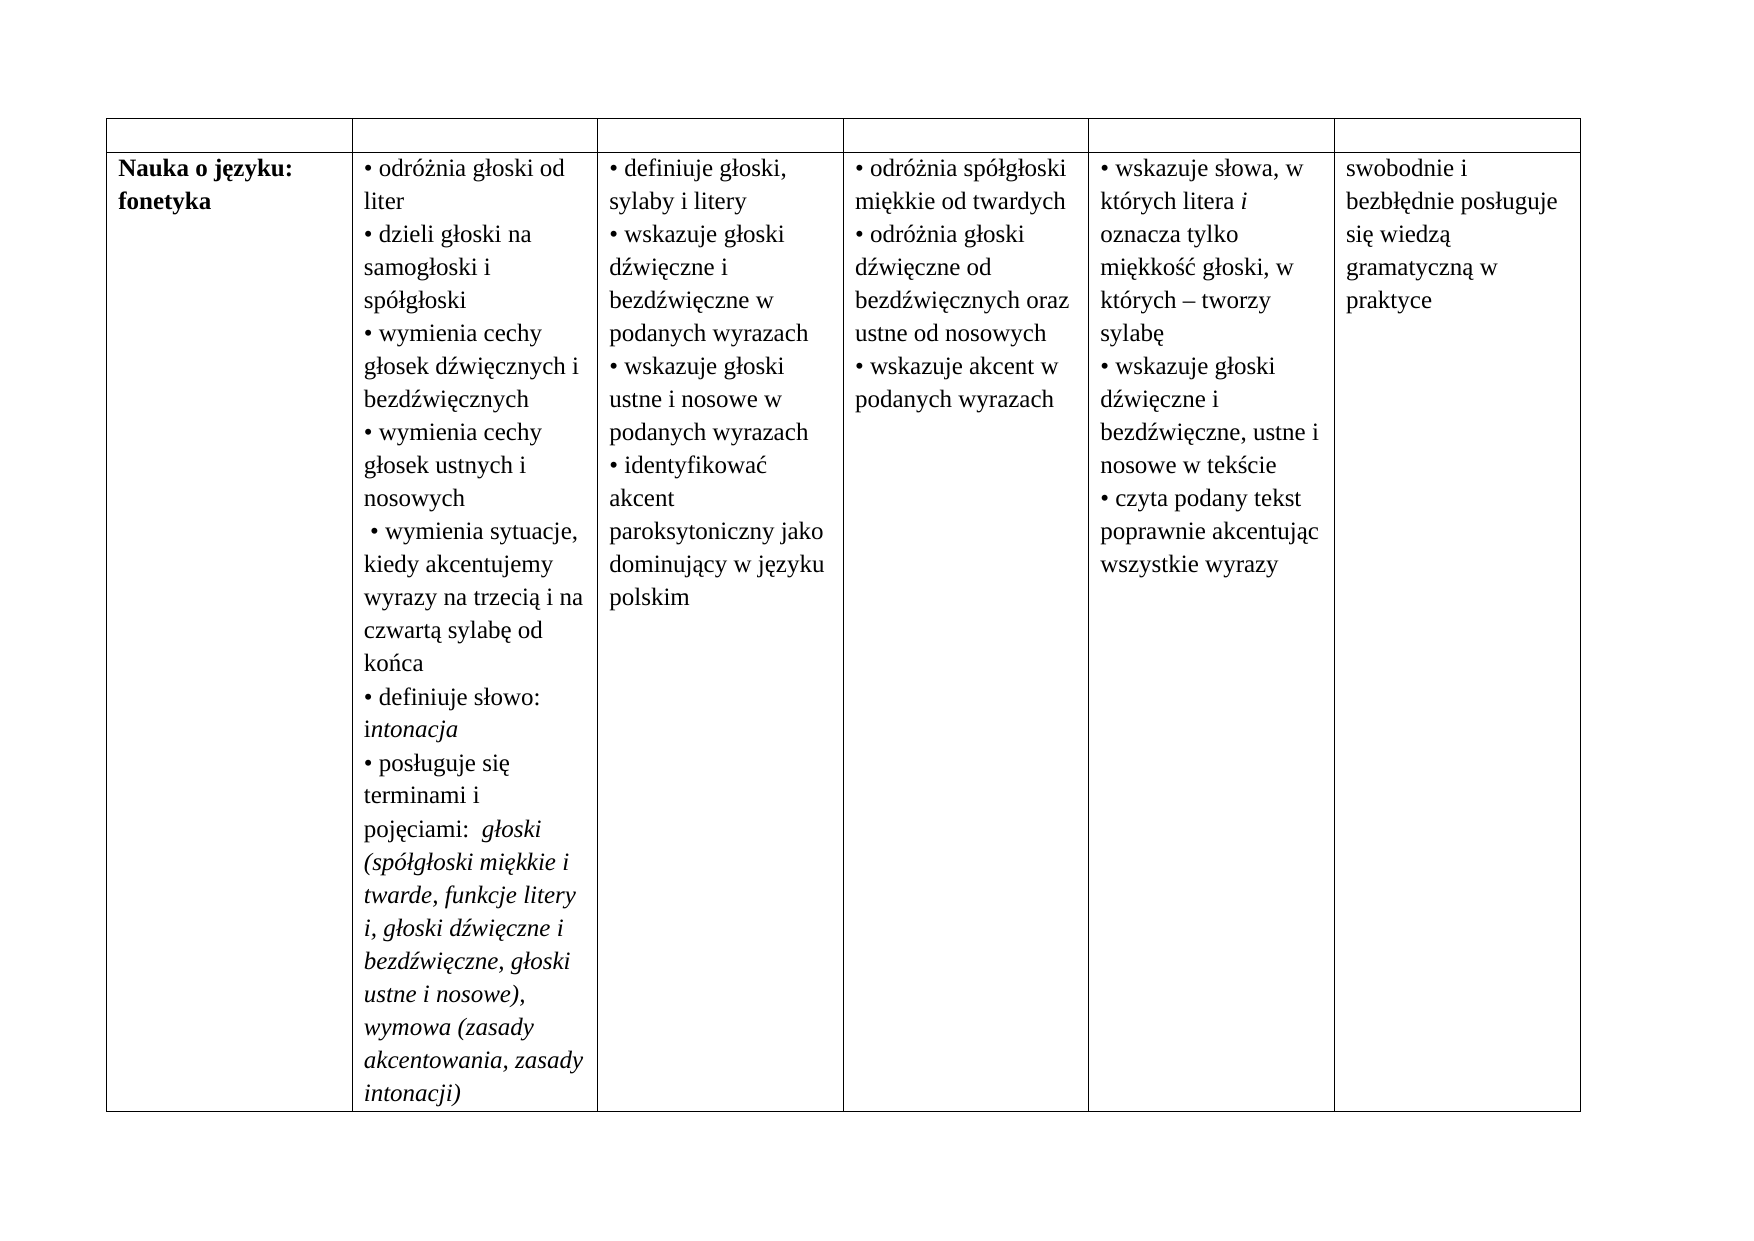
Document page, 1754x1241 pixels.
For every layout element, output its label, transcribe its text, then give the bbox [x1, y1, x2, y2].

table_cell [1335, 119, 1580, 152]
table_cell [107, 119, 352, 152]
table_cell Nauka o języku: fonetyka [107, 153, 352, 1111]
table_cell swobodnie i bezbłędnie posługuje się wiedzą gramatyczną w praktyce [1335, 153, 1580, 1111]
table_cell • odróżnia spółgłoski miękkie od twardych • odróżnia głoski dźwięczne od bezdźwięcznych oraz ustne od nosowych • wskazuje akcent w podanych wyrazach [844, 153, 1088, 1111]
table_cell • odróżnia głoski od liter • dzieli głoski na samogłoski i spółgłoski • wymienia cechy głosek dźwięcznych i bezdźwięcznych • wymienia cechy głosek ustnych i nosowych • wymienia sytuacje, kiedy akcentujemy wyrazy na trzecią i na czwartą sylabę od końca • definiuje słowo: intonacja • posługuje się terminami i pojęciami: głoski (spółgłoski miękkie i twarde, funkcje litery i, głoski dźwięczne i bezdźwięczne, głoski ustne i nosowe), wymowa (zasady akcentowania, zasady intonacji) [353, 153, 597, 1111]
table_cell [598, 119, 843, 152]
table_cell [844, 119, 1088, 152]
table_cell [1089, 119, 1334, 152]
table_cell • wskazuje słowa, w których litera i oznacza tylko miękkość głoski, w których – tworzy sylabę • wskazuje głoski dźwięczne i bezdźwięczne, ustne i nosowe w tekście • czyta podany tekst poprawnie akcentując wszystkie wyrazy [1089, 153, 1334, 1111]
table_cell [353, 119, 597, 152]
table_cell • definiuje głoski, sylaby i litery • wskazuje głoski dźwięczne i bezdźwięczne w podanych wyrazach • wskazuje głoski ustne i nosowe w podanych wyrazach • identyfikować akcent paroksytoniczny jako dominujący w języku polskim [598, 153, 843, 1111]
